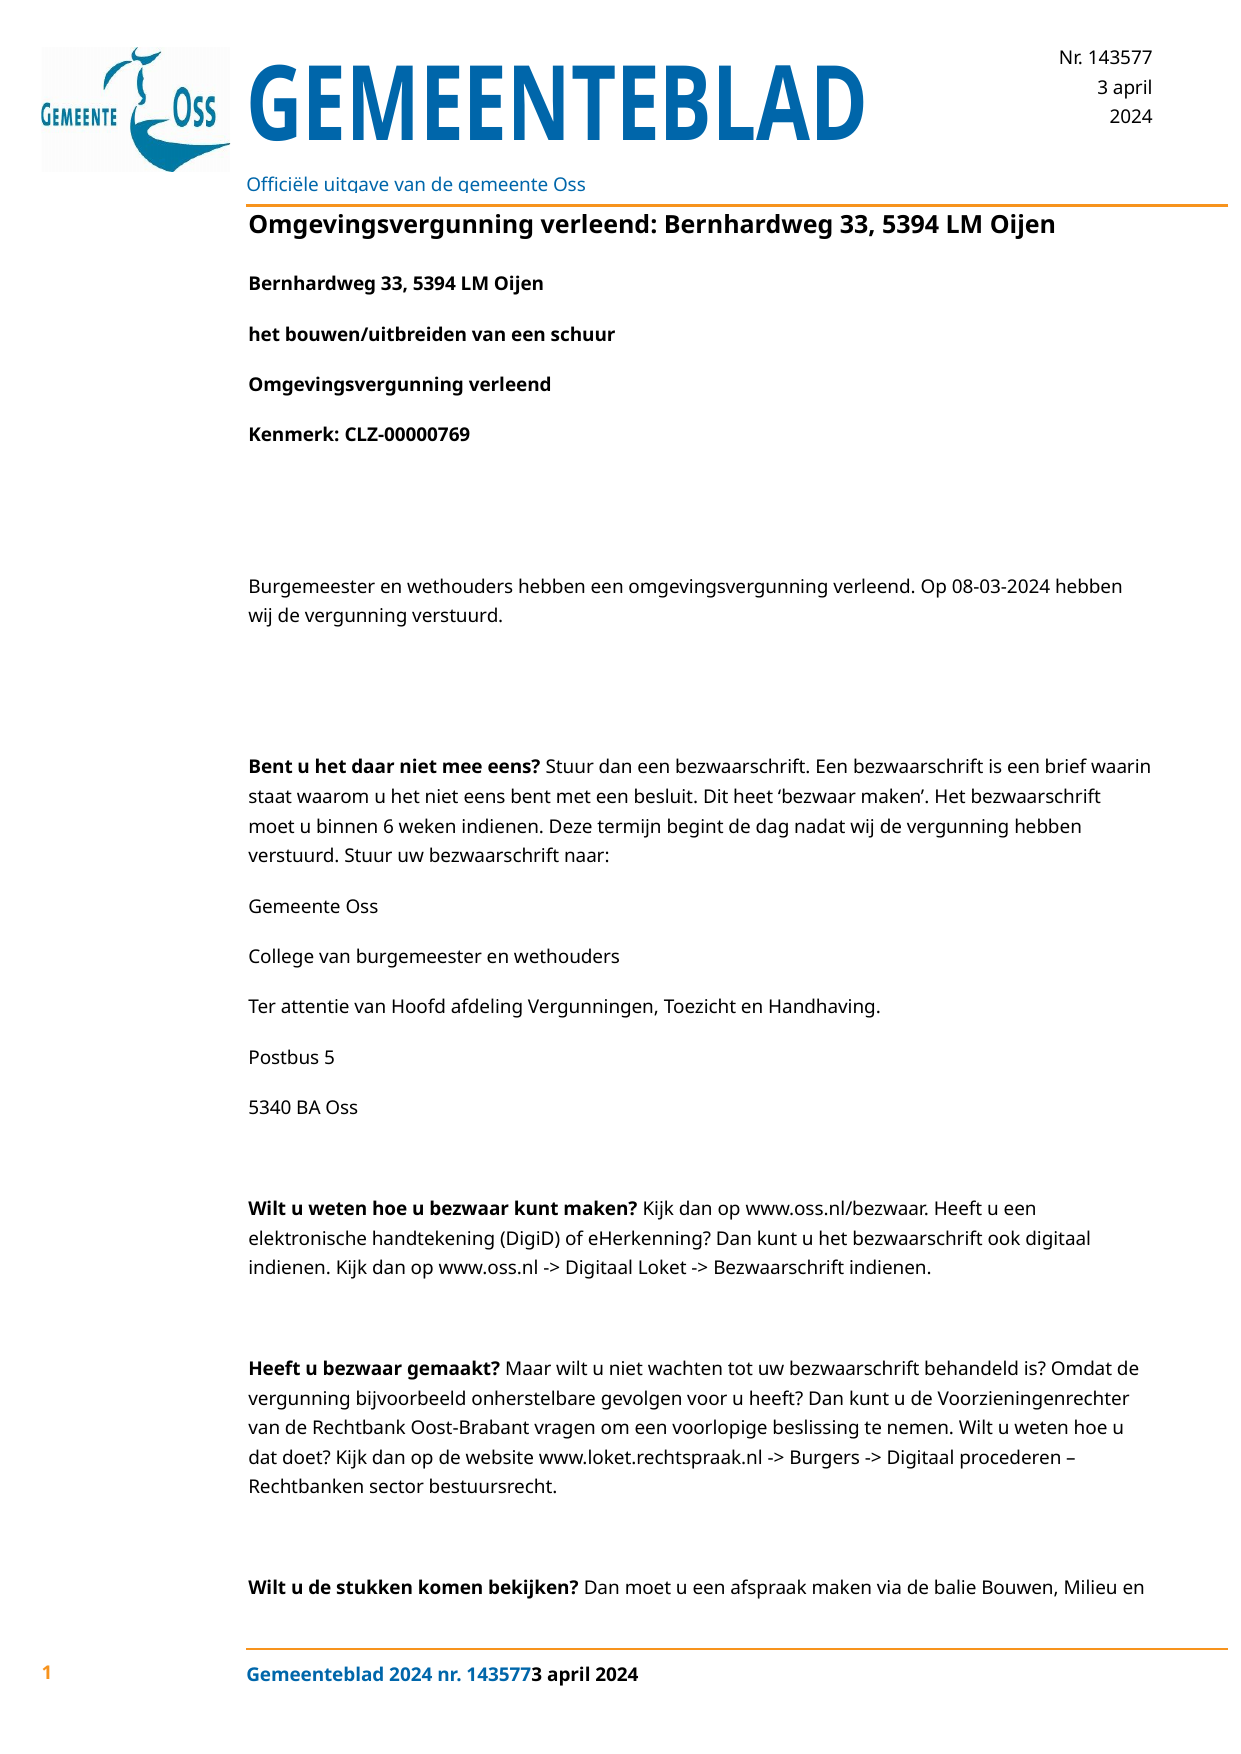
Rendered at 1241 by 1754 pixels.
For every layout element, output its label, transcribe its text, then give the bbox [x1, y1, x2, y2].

text het bouwen/uitbreiden van een schuur [248, 321, 1152, 346]
text Kenmerk: CLZ-00000769 [248, 422, 1152, 447]
text Gemeente Oss [248, 893, 1152, 918]
text Heeft u bezwaar gemaakt? Maar wilt u niet wachten tot uw bezwaarschrift behandeld is? Omdat de vergunning bijvoorbeeld onherstelbare gevolgen voor u heeft? Dan kunt u de Voorzieningenrechter van de Rechtbank Oost-Brabant vragen om een voorlopige beslissing te nemen. Wilt u weten hoe u dat doet? Kijk dan op de website www.loket.rechtspraak.nl -> Burgers -> Digitaal procederen – Rechtbanken sector bestuursrecht. [248, 1355, 1152, 1499]
picture [41, 47, 231, 172]
text College van burgemeester en wethouders [248, 943, 1152, 969]
text Wilt u de stukken komen bekijken? Dan moet u een afspraak maken via de balie Bouwen, Milieu en [248, 1574, 1152, 1600]
text Burgemeester en wethouders hebben een omgevingsvergunning verleend. Op 08-03-2024 hebben wij de vergunning verstuurd. [248, 573, 1152, 628]
text Omgevingsvergunning verleend: Bernhardweg 33, 5394 LM Oijen [248, 207, 1152, 241]
text Bent u het daar niet mee eens? Stuur dan een bezwaarschrift. Een bezwaarschrift is een brief waarin staat waarom u het niet eens bent met een besluit. Dit heet ‘bezwaar maken’. Het bezwaarschrift moet u binnen 6 weken indienen. Deze termijn begint de dag nadat wij de vergunning hebben verstuurd. Stuur uw bezwaarschrift naar: [248, 754, 1152, 868]
text Omgevingsvergunning verleend [248, 371, 1152, 397]
text Postbus 5 [248, 1044, 1152, 1070]
text Wilt u weten hoe u bezwaar kunt maken? Kijk dan op www.oss.nl/bezwaar. Heeft u een elektronische handtekening (DigiD) of eHerkenning? Dan kunt u het bezwaarschrift ook digitaal indienen. Kijk dan op www.oss.nl -> Digitaal Loket -> Bezwaarschrift indienen. [248, 1195, 1152, 1280]
text 5340 BA Oss [248, 1094, 1152, 1120]
text Ter attentie van Hoofd afdeling Vergunningen, Toezicht en Handhaving. [248, 994, 1152, 1019]
text Bernhardweg 33, 5394 LM Oijen [248, 270, 1152, 296]
